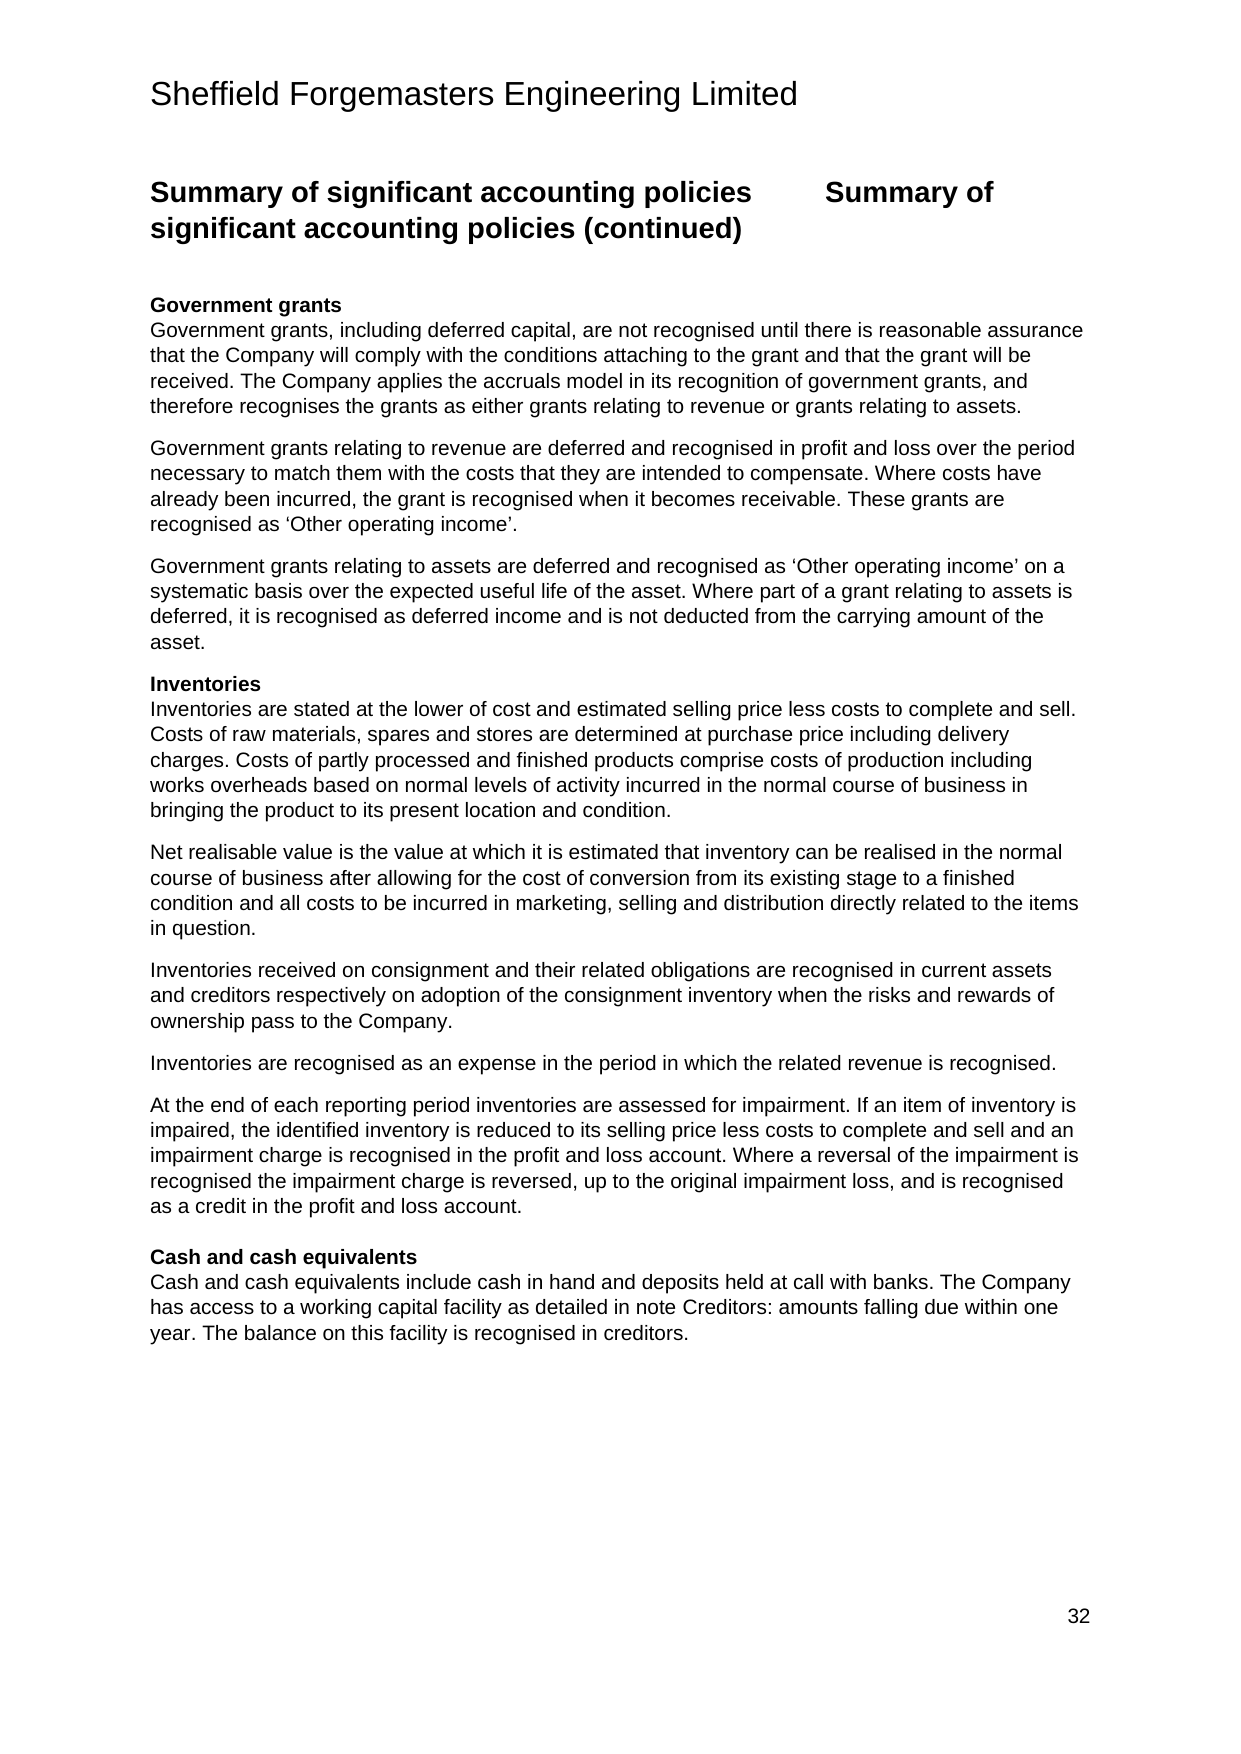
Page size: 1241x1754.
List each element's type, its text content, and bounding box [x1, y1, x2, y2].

text Government grants relating to assets are deferred and recognised as ‘Other operating income’ on a systematic basis over the expected useful life of the asset. Where part of a grant relating to assets is deferred, it is recognised as deferred income and is not deducted from the carrying amount of the asset. [150, 554, 1090, 653]
text Inventories [150, 672, 1090, 696]
subtitle Government grants [150, 292, 1090, 316]
text Government grants relating to revenue are deferred and recognised in profit and loss over the period necessary to match them with the costs that they are intended to compensate. Where costs have already been incurred, the grant is recognised when it becomes receivable. These grants are recognised as ‘Other operating income’. [150, 436, 1090, 536]
text Cash and cash equivalents [150, 1244, 1090, 1268]
text Inventories received on consignment and their related obligations are recognised in current assets and creditors respectively on adoption of the consignment inventory when the risks and rewards of ownership pass to the Company. [150, 958, 1090, 1033]
text 2 Summary of significant accounting policies (continued) [150, 175, 1090, 244]
text Government grants, including deferred capital, are not recognised until there is reasonable assurance that the Company will comply with the conditions attaching to the grant and that the grant will be received. The Company applies the accruals model in its recognition of government grants, and therefore recognises the grants as either grants relating to revenue or grants relating to assets. [150, 318, 1090, 418]
text Cash and cash equivalents include cash in hand and deposits held at call with banks. The Company has access to a working capital facility as detailed in note 14. The balance on this facility is recognised in creditors. [150, 1270, 1090, 1344]
text Inventories are stated at the lower of cost and estimated selling price less costs to complete and sell. Costs of raw materials, spares and stores are determined at purchase price including delivery charges. Costs of partly processed and finished products comprise costs of production including works overheads based on normal levels of activity incurred in the normal course of business in bringing the product to its present location and condition. [150, 697, 1090, 822]
text Inventories are recognised as an expense in the period in which the related revenue is recognised. [150, 1051, 1090, 1074]
text Net realisable value is the value at which it is estimated that inventory can be realised in the normal course of business after allowing for the cost of conversion from its existing stage to a finished condition and all costs to be incurred in marketing, selling and distribution directly related to the items in question. [150, 840, 1090, 940]
text At the end of each reporting period inventories are assessed for impairment. If an item of inventory is impaired, the identified inventory is reduced to its selling price less costs to complete and sell and an impairment charge is recognised in the profit and loss account. Where a reversal of the impairment is recognised the impairment charge is reversed, up to the original impairment loss, and is recognised as a credit in the profit and loss account. [150, 1093, 1090, 1218]
